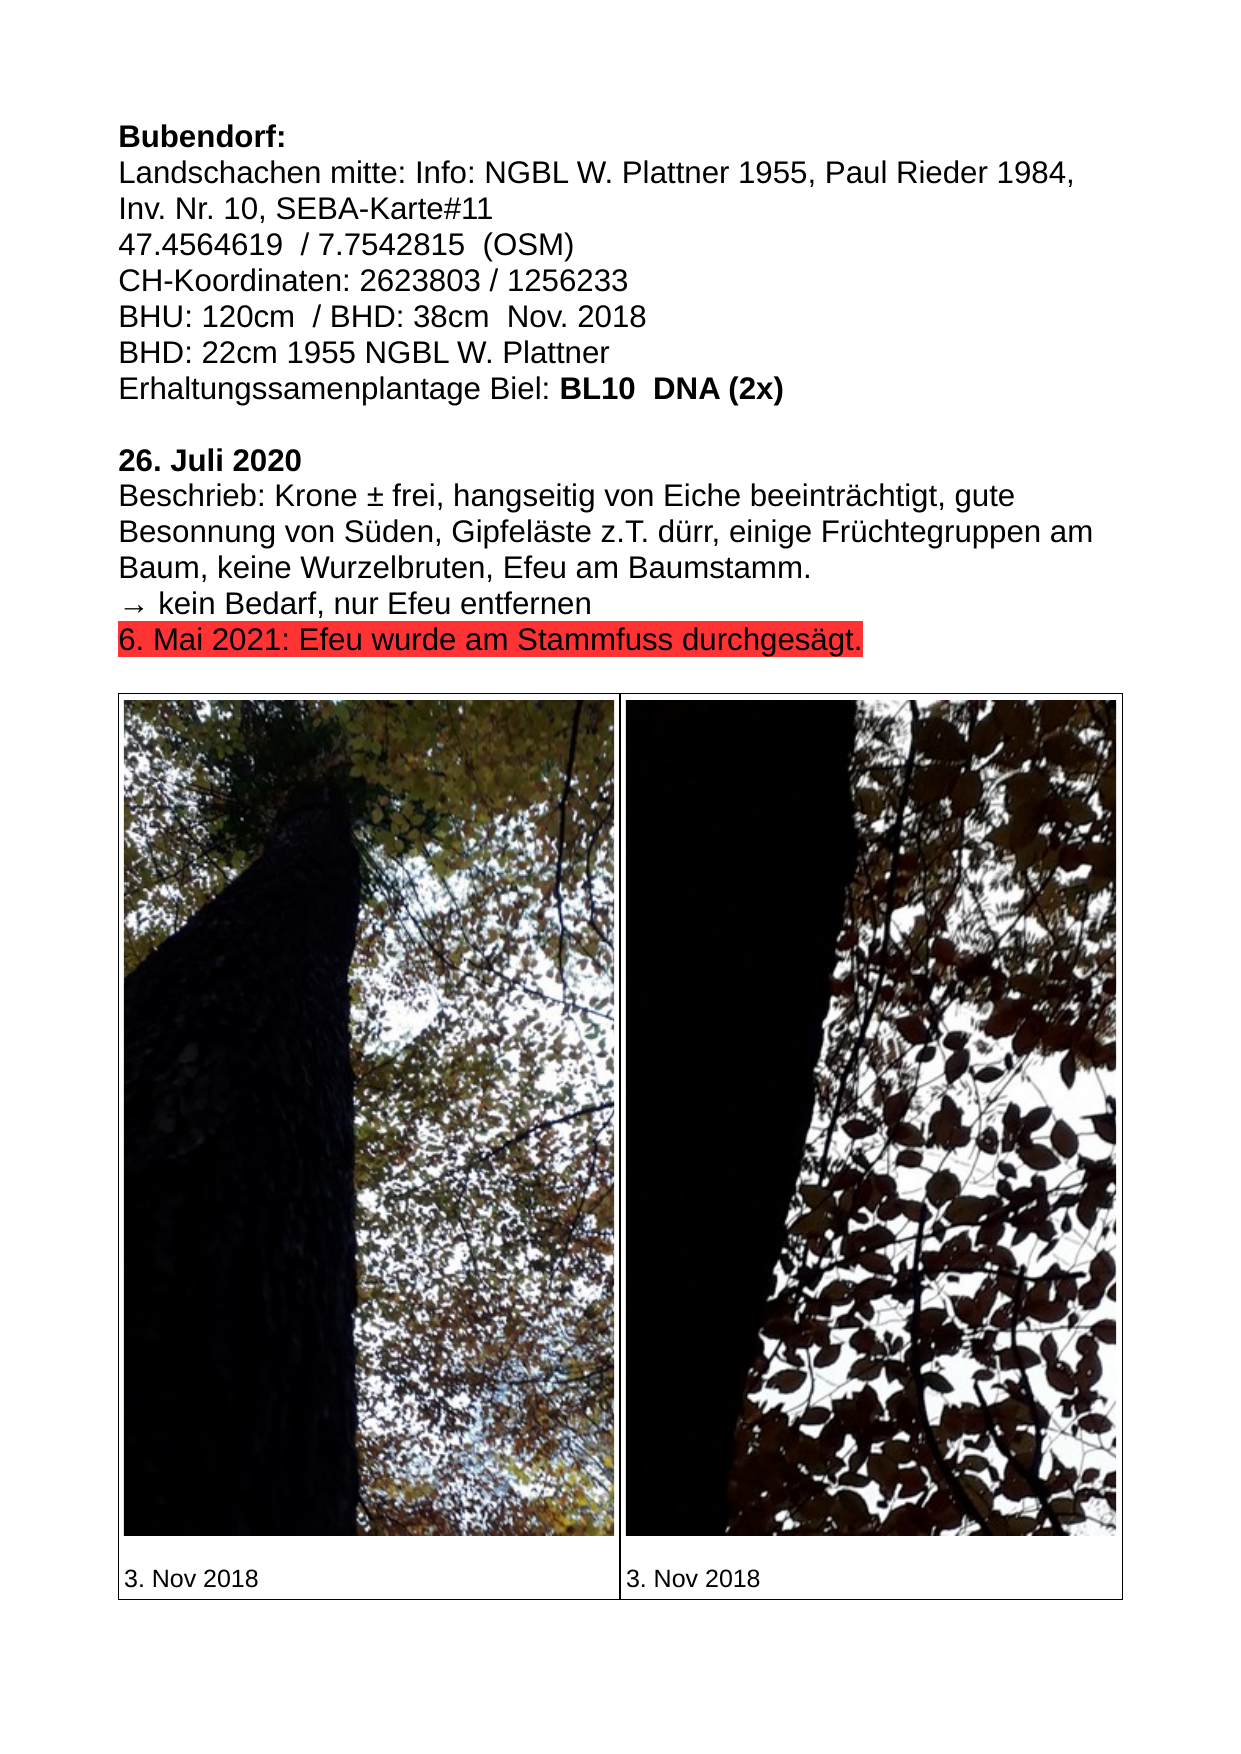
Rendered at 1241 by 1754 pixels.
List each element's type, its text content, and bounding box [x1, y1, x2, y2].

text 47.4564619 / 7.7542815 (OSM) [118, 226, 1122, 262]
text Bubendorf: [118, 118, 1122, 154]
table_header 3. Nov 2018 [119, 694, 619, 1599]
text Erhaltungssamenplantage Biel: BL10 DNA (2x) [118, 370, 1122, 406]
picture [625, 700, 1117, 1536]
text 6. Mai 2021: Efeu wurde am Stammfuss durchgesägt. [118, 621, 1122, 657]
text → kein Bedarf, nur Efeu entfernen [118, 585, 1122, 621]
text BHD: 22cm 1955 NGBL W. Plattner [118, 334, 1122, 370]
text BHU: 120cm / BHD: 38cm Nov. 2018 [118, 298, 1122, 334]
text CH-Koordinaten: 2623803 / 1256233 [118, 262, 1122, 298]
text Beschrieb: Krone ± frei, hangseitig von Eiche beeinträchtigt, gute Besonnung von Süden, Gipfeläste z.T. dürr, einige Früchtegruppen am Baum, keine Wurzelbruten, Efeu am Baumstamm. [118, 477, 1122, 585]
table_header 3. Nov 2018 [621, 694, 1122, 1599]
picture [123, 700, 615, 1536]
text Landschachen mitte: Info: NGBL W. Plattner 1955, Paul Rieder 1984, Inv. Nr. 10, SEBA-Karte#11 [118, 154, 1122, 226]
text 26. Juli 2020 [118, 442, 1122, 477]
